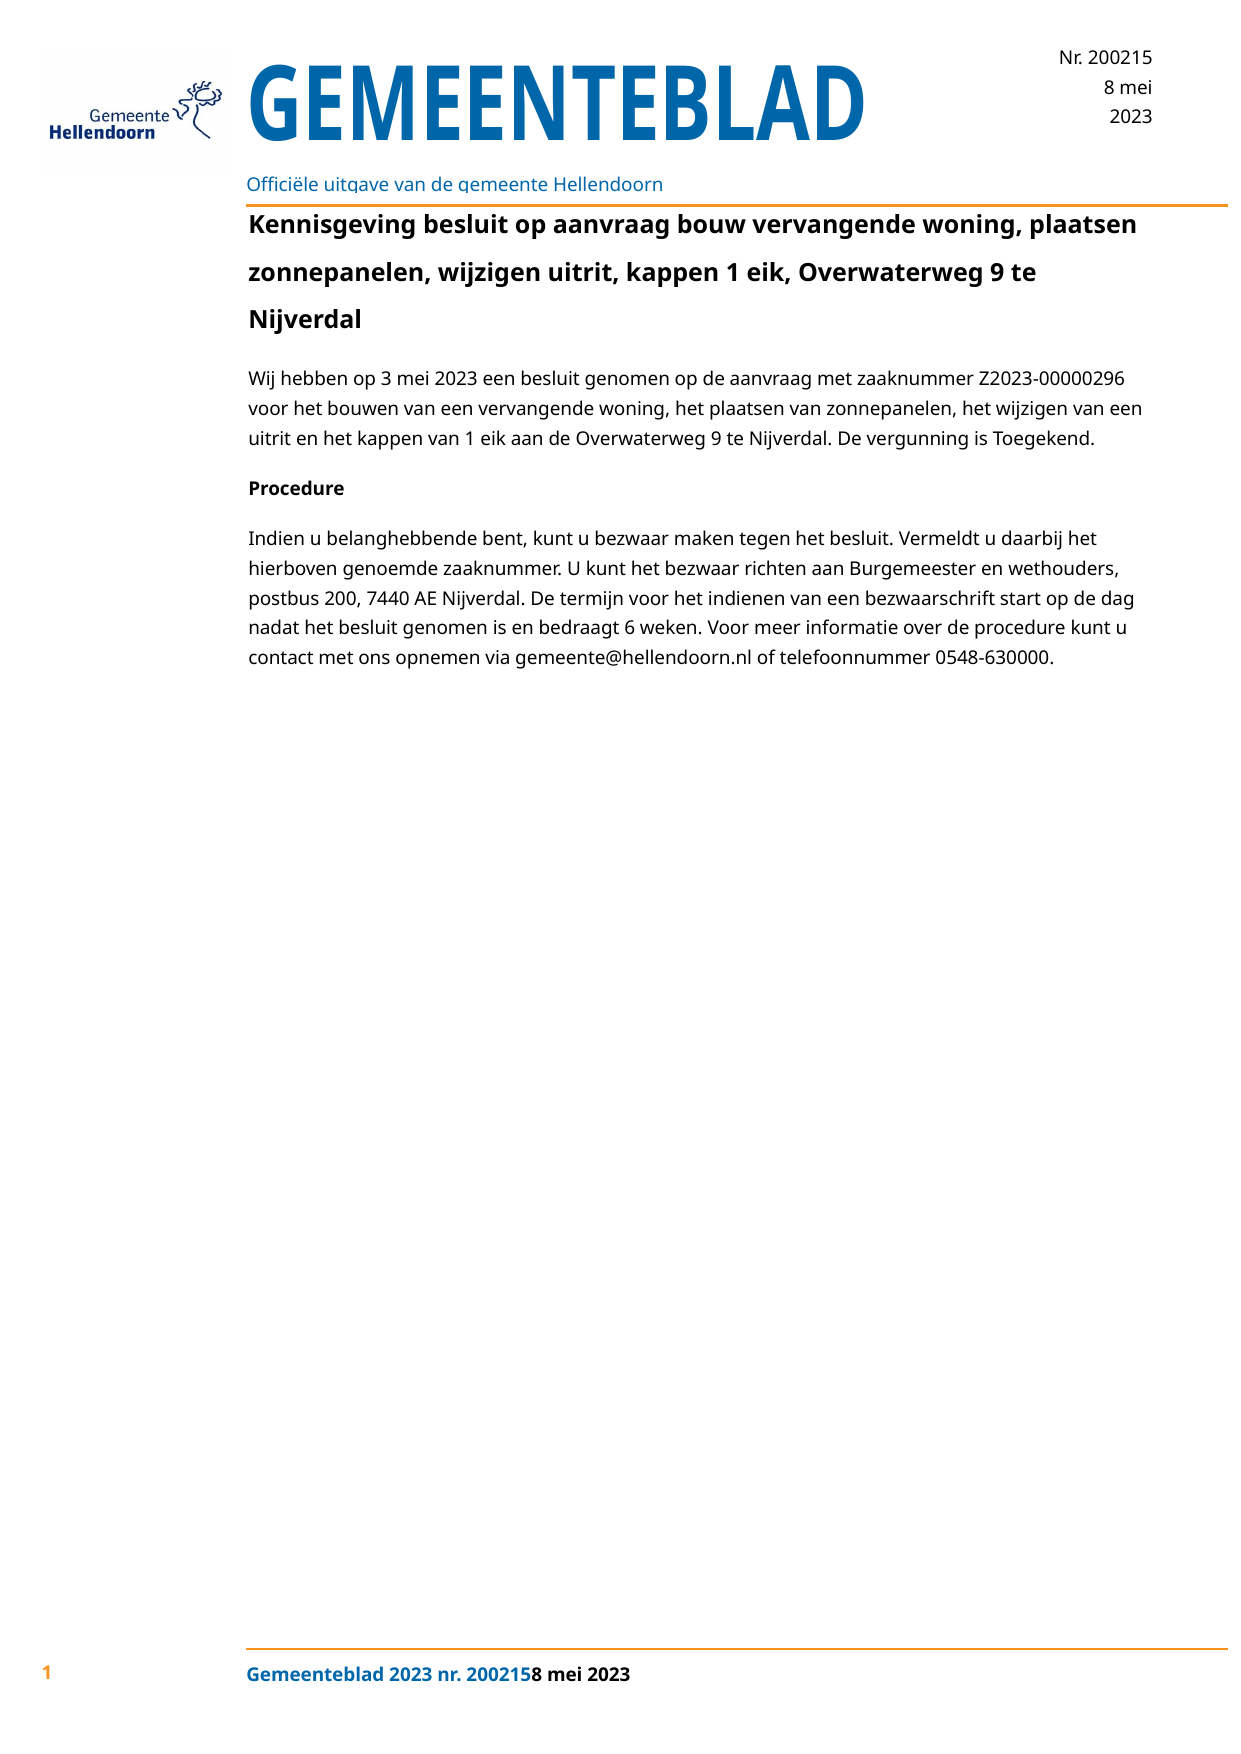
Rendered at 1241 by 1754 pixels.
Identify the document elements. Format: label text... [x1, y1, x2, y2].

text Wij hebben op 3 mei 2023 een besluit genomen op de aanvraag met zaaknummer Z2023-00000296 voor het bouwen van een vervangende woning, het plaatsen van zonnepanelen, het wijzigen van een uitrit en het kappen van 1 eik aan de Overwaterweg 9 te Nijverdal. De vergunning is Toegekend. [248, 366, 1152, 450]
text Kennisgeving besluit op aanvraag bouw vervangende woning, plaatsen zonnepanelen, wijzigen uitrit, kappen 1 eik, Overwaterweg 9 te Nijverdal [248, 207, 1152, 336]
text Procedure [248, 475, 1152, 501]
text Indien u belanghebbende bent, kunt u bezwaar maken tegen het besluit. Vermeldt u daarbij het hierboven genoemde zaaknummer. U kunt het bezwaar richten aan Burgemeester en wethouders, postbus 200, 7440 AE Nijverdal. De termijn voor het indienen van een bezwaarschrift start op de dag nadat het besluit genomen is en bedraagt 6 weken. Voor meer informatie over de procedure kunt u contact met ons opnemen via gemeente@hellendoorn.nl of telefoonnummer 0548-630000. [248, 526, 1152, 669]
picture [41, 47, 231, 172]
